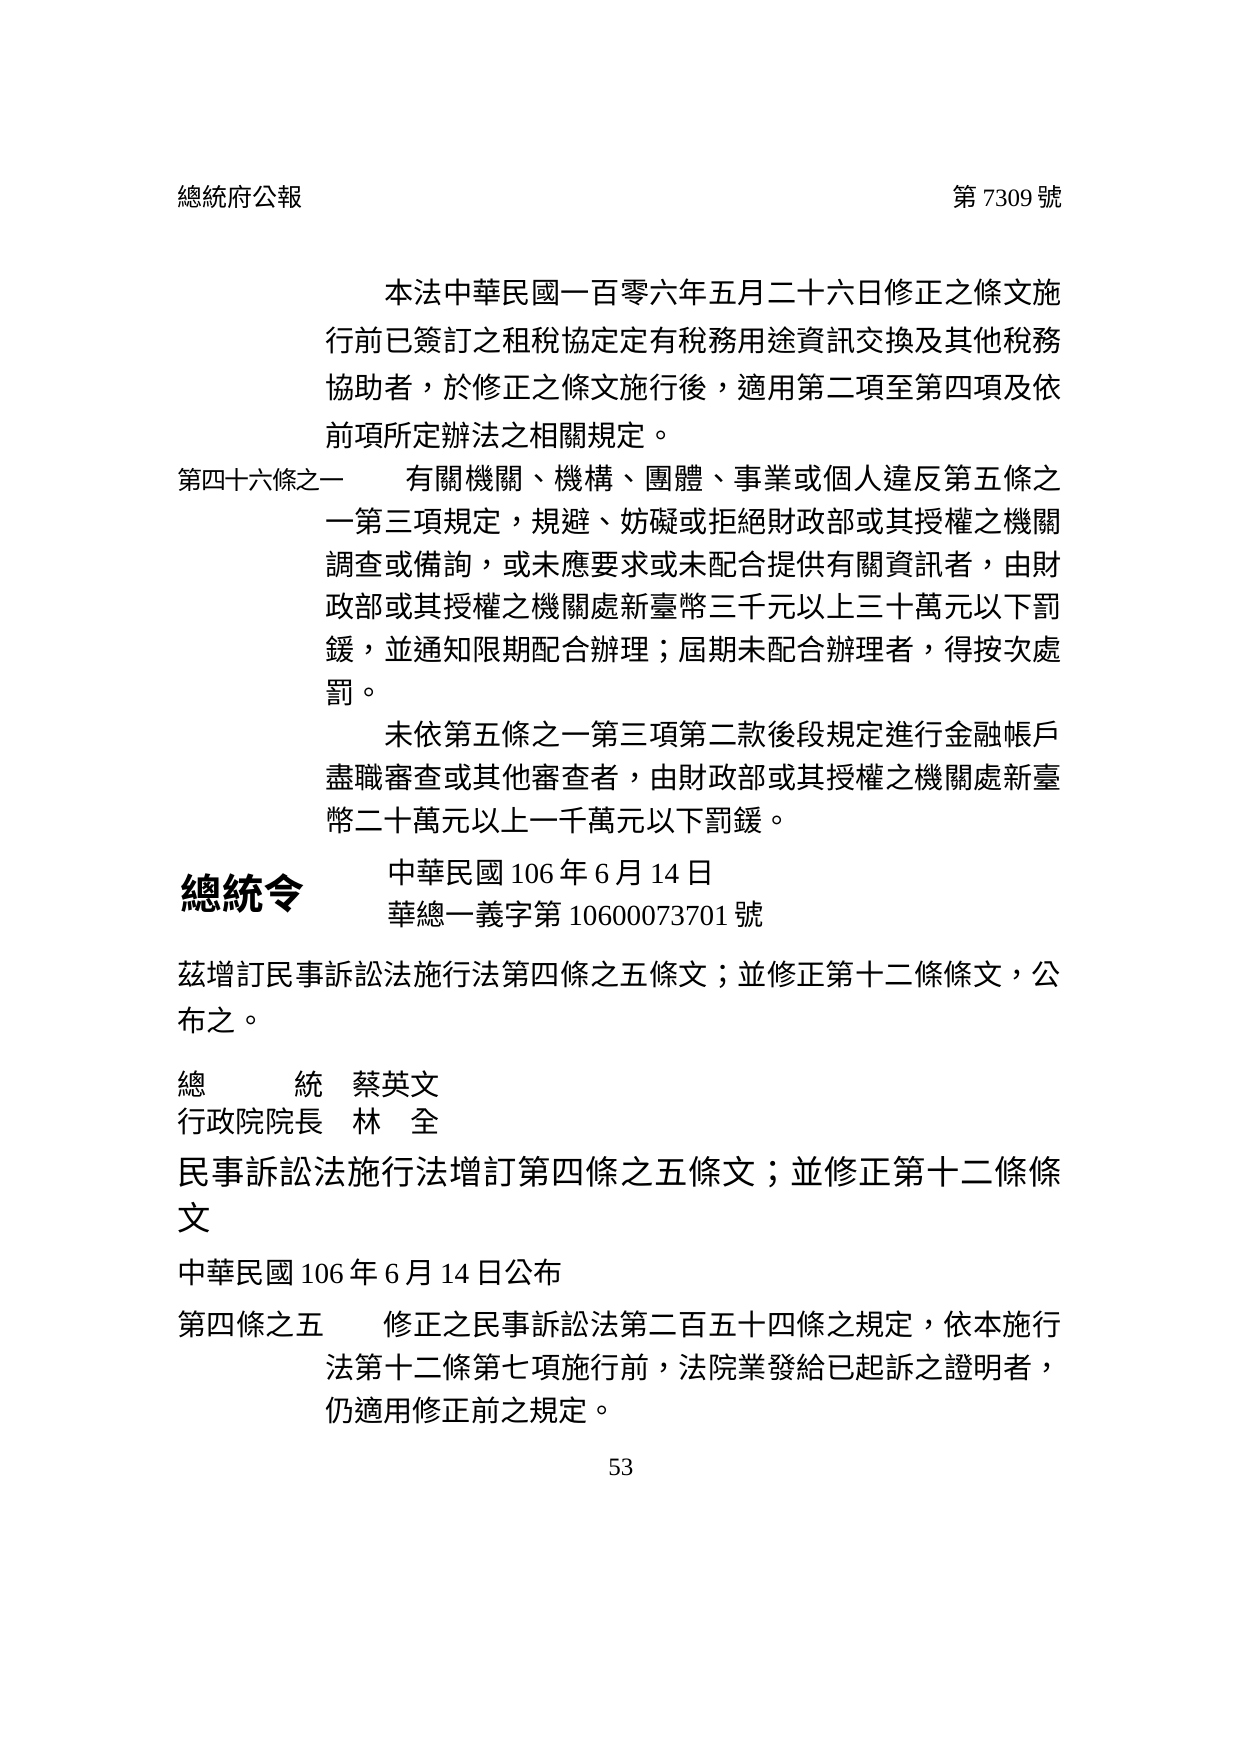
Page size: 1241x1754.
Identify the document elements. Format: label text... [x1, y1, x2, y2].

text 民事訴訟法施行法增訂第四條之五條文；並修正第十二條條文 [177, 1148, 1064, 1239]
text 第四條之五 修正之民事訴訟法第二百五十四條之規定，依本施行法第十二條第七項施行前，法院業發給已起訴之證明者，仍適用修正前之規定。 [177, 1301, 1064, 1429]
text 茲增訂民事訴訟法施行法第四條之五條文；並修正第十二條條文，公布之。 [177, 948, 1064, 1040]
text 行政院院長 林 全 [177, 1103, 1064, 1140]
text 總 統 蔡英文 [177, 1065, 1064, 1103]
table_header 總統令 [177, 847, 384, 936]
text 中華民國106年6月14日公布 [177, 1247, 1064, 1293]
text 未依第五條之一第三項第二款後段規定進行金融帳戶盡職審查或其他審查者，由財政部或其授權之機關處新臺幣二十萬元以上一千萬元以下罰鍰。 [325, 712, 1064, 840]
text 本法中華民國一百零六年五月二十六日修正之條文施行前已簽訂之租稅協定定有稅務用途資訊交換及其他稅務協助者，於修正之條文施行後，適用第二項至第四項及依前項所定辦法之相關規定。 [325, 266, 1064, 455]
text 第四十六條之一 有關機關、機構、團體、事業或個人違反第五條之一第三項規定，規避、妨礙或拒絕財政部或其授權之機關調查或備詢，或未應要求或未配合提供有關資訊者，由財政部或其授權之機關處新臺幣三千元以上三十萬元以下罰鍰，並通知限期配合辦理；屆期未配合辦理者，得按次處罰。 [177, 455, 1064, 712]
table_header 中華民國106年6月14日 華總一義字第10600073701號 [384, 847, 880, 936]
